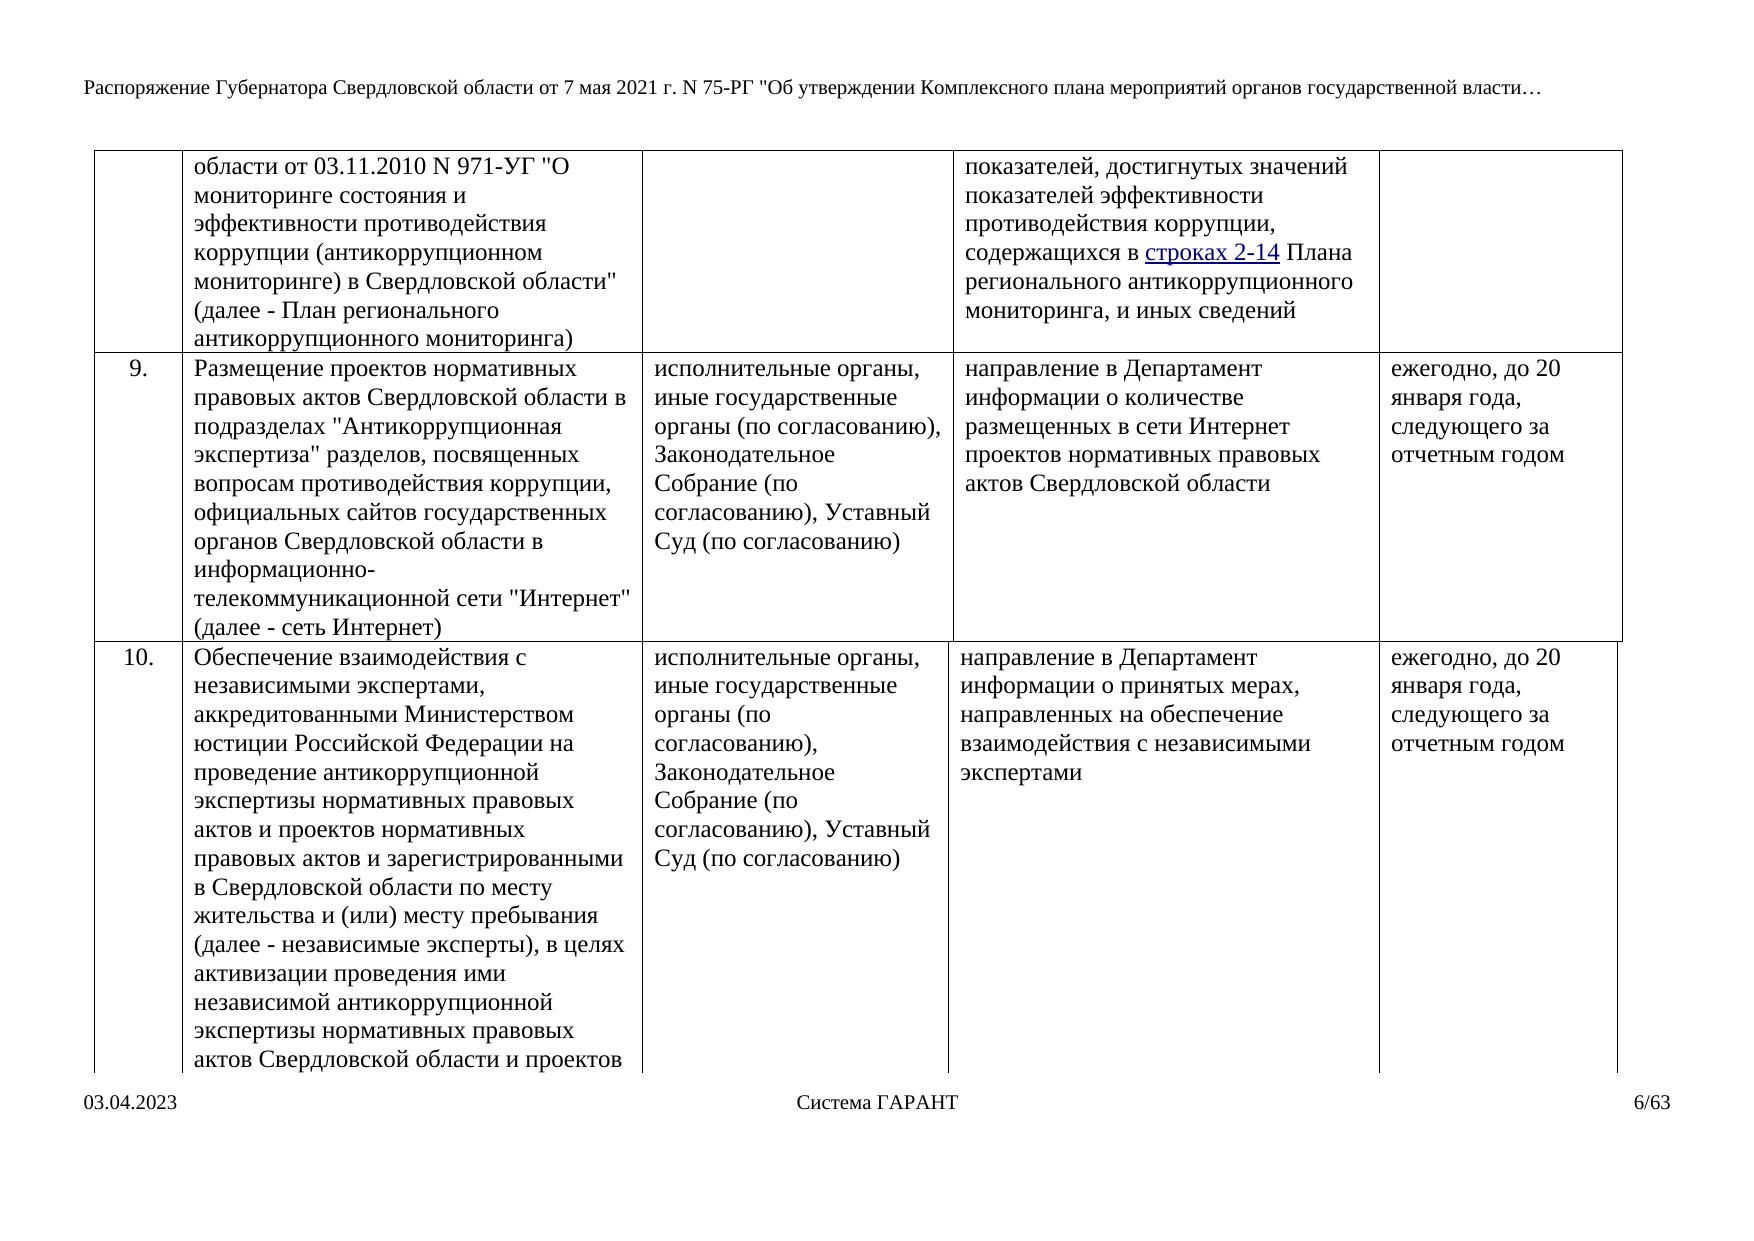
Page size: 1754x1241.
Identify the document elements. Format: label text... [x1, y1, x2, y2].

table_cell 9. [95, 353, 182, 641]
table_cell [1628, 150, 1639, 352]
table_cell [1628, 641, 1639, 1073]
table_cell [1623, 150, 1628, 352]
table_cell [1380, 151, 1622, 352]
table_cell [1618, 642, 1622, 1073]
table_cell исполнительные органы, иные государственные органы (по согласованию), Законодательное Собрание (по согласованию), Уставный Суд (по согласованию) [643, 353, 953, 641]
table_cell [1628, 352, 1639, 641]
table_cell [95, 151, 182, 352]
table_cell Обеспечение взаимодействия с независимыми экспертами, аккредитованными Министерством юстиции Российской Федерации на проведение антикоррупционной экспертизы нормативных правовых актов и проектов нормативных правовых актов и зарегистрированными в Свердловской области по месту жительства и (или) месту пребывания (далее - независимые эксперты), в целях активизации проведения ими независимой антикоррупционной экспертизы нормативных правовых актов Свердловской области и проектов [183, 642, 642, 1073]
table_cell [643, 151, 953, 352]
table_cell [1623, 352, 1628, 641]
table_cell [1622, 641, 1628, 1073]
table_cell 10. [95, 642, 182, 1073]
table_cell показателей, достигнутых значений показателей эффективности противодействия коррупции, содержащихся в строках 2-14 Плана регионального антикоррупционного мониторинга, и иных сведений [954, 151, 1379, 352]
table_cell направление в Департамент информации о количестве размещенных в сети Интернет проектов нормативных правовых актов Свердловской области [954, 353, 1379, 641]
table_cell ежегодно, до 20 января года, следующего за отчетным годом [1380, 642, 1617, 1073]
table_cell направление в Департамент информации о принятых мерах, направленных на обеспечение взаимодействия с независимыми экспертами [949, 642, 1379, 1073]
table_cell исполнительные органы, иные государственные органы (по согласованию), Законодательное Собрание (по согласованию), Уставный Суд (по согласованию) [643, 642, 948, 1073]
table_cell области от 03.11.2010 N 971-УГ "О мониторинге состояния и эффективности противодействия коррупции (антикоррупционном мониторинге) в Свердловской области" (далее - План регионального антикоррупционного мониторинга) [183, 151, 642, 352]
table_cell Размещение проектов нормативных правовых актов Свердловской области в подразделах "Антикоррупционная экспертиза" разделов, посвященных вопросам противодействия коррупции, официальных сайтов государственных органов Свердловской области в информационно-телекоммуникационной сети "Интернет" (далее - сеть Интернет) [183, 353, 642, 641]
table_cell ежегодно, до 20 января года, следующего за отчетным годом [1380, 353, 1622, 641]
